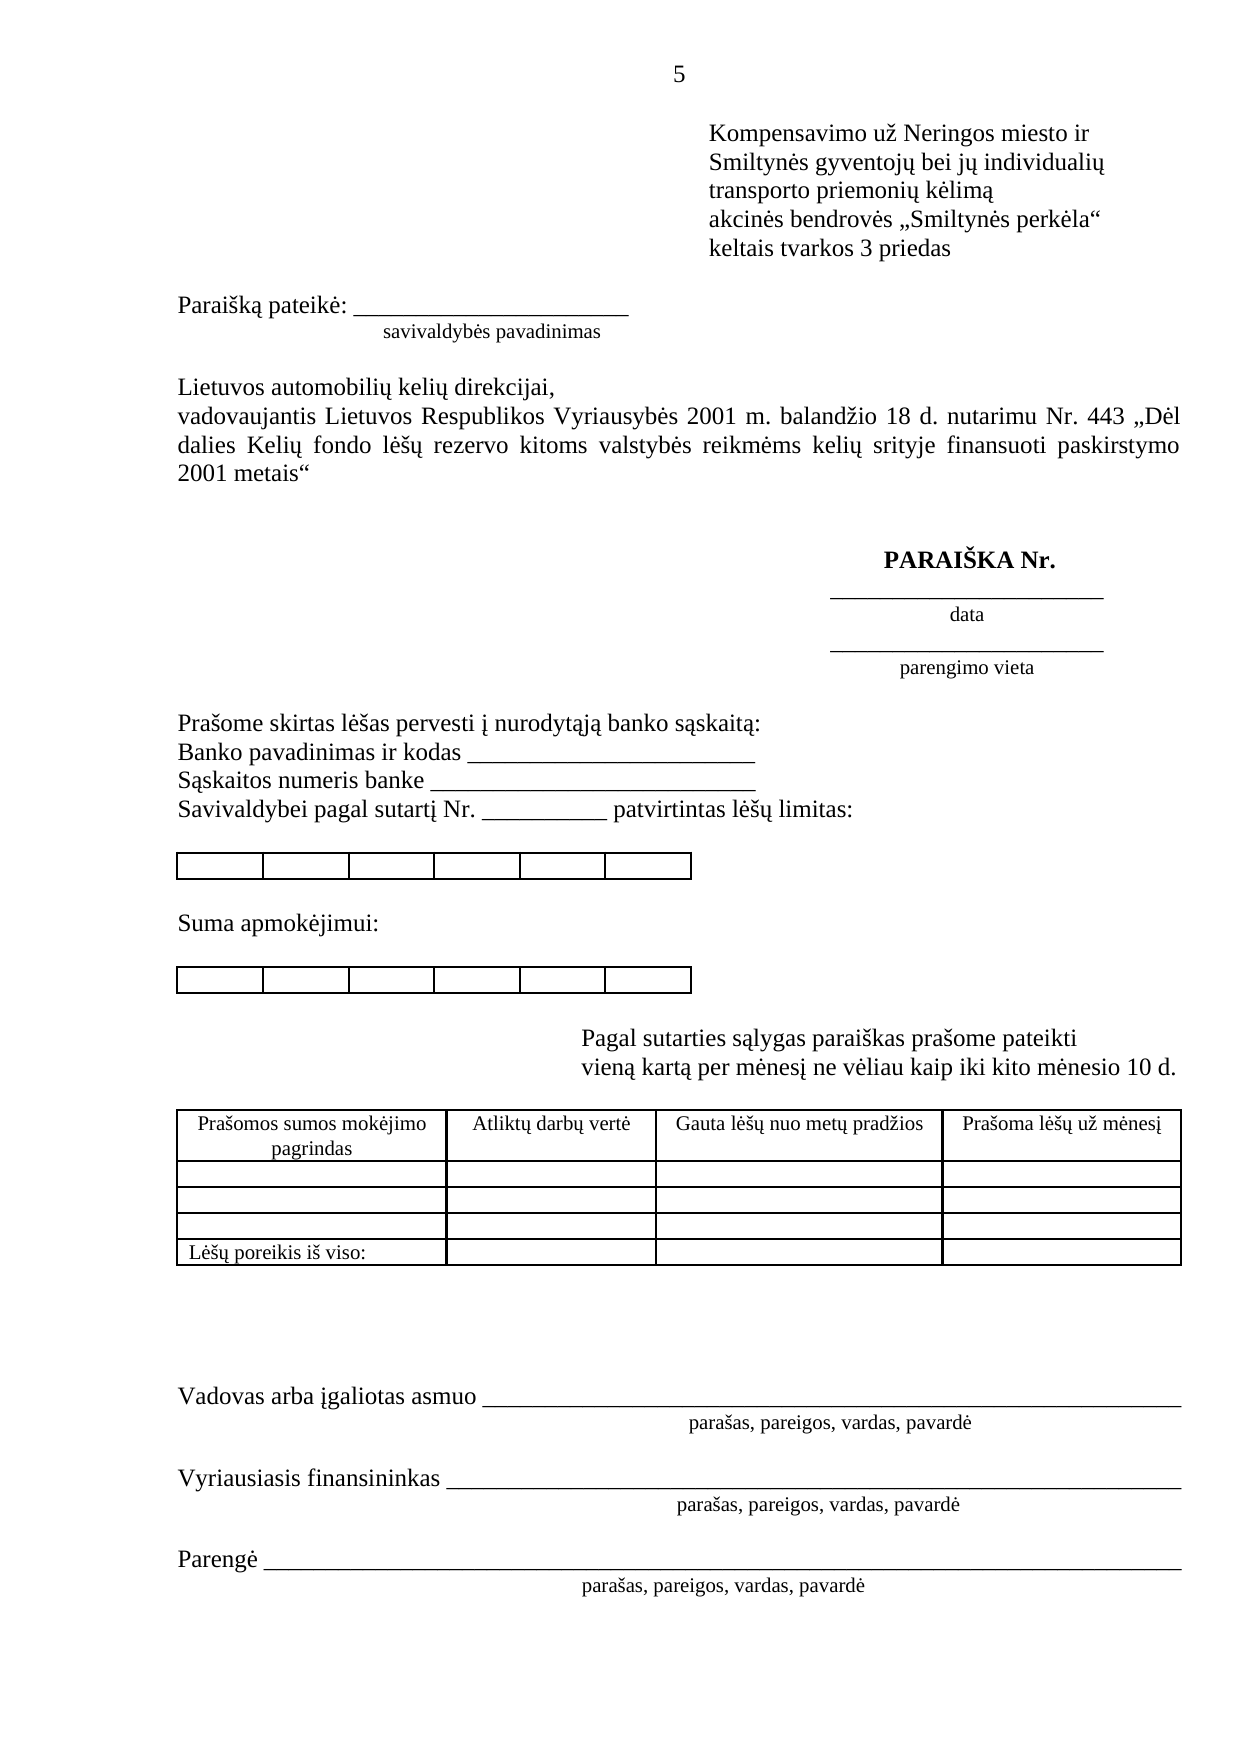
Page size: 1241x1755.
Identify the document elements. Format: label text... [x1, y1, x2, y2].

table_header Prašomos sumos mokėjimo pagrindas [178, 1111, 445, 1159]
table_header [606, 968, 690, 992]
table_cell [178, 1188, 445, 1212]
table_cell [178, 1214, 445, 1238]
table_cell [448, 1214, 655, 1238]
table_cell [944, 1214, 1180, 1238]
table_cell Lėšų poreikis iš viso: [178, 1240, 445, 1264]
table_header [606, 854, 690, 878]
table_header [264, 968, 348, 992]
text Prašome skirtas lėšas pervesti į nurodytąją banko sąskaitą: [177, 708, 1181, 737]
table_header Gauta lėšų nuo metų pradžios [657, 1111, 941, 1159]
text Smiltynės gyventojų bei jų individualių [177, 147, 1181, 176]
text data [177, 602, 1181, 626]
text Lietuvos automobilių kelių direkcijai, [177, 372, 1181, 401]
table_cell [448, 1162, 655, 1186]
table_header [178, 968, 262, 992]
table_cell [944, 1240, 1180, 1264]
text vadovaujantis Lietuvos Respublikos Vyriausybės 2001 m. balandžio 18 d. nutarimu Nr. 443 „Dėl dalies Kelių fondo lėšų rezervo kitoms valstybės reikmėms kelių srityje finansuoti paskirstymo 2001 metais“ [177, 401, 1181, 487]
table_header Atliktų darbų vertė [448, 1111, 655, 1159]
text Savivaldybei pagal sutartį Nr. __________ patvirtintas lėšų limitas: [177, 794, 1181, 823]
text Vyriausiasis finansininkas [177, 1463, 1181, 1491]
table_header [521, 854, 604, 878]
text parašas, pareigos, vardas, pavardė [177, 1573, 1181, 1597]
table_header [264, 854, 348, 878]
table_header [435, 968, 519, 992]
table_cell [657, 1240, 941, 1264]
table_header [521, 968, 604, 992]
table_header [435, 854, 519, 878]
table_header [178, 854, 262, 878]
text PARAIŠKA Nr. [177, 545, 1181, 573]
text parengimo vieta [177, 655, 1181, 679]
text keltais tvarkos 3 priedas [177, 233, 1181, 262]
text Banko pavadinimas ir kodas _______________________ [177, 737, 1181, 765]
text akcinės bendrovės „Smiltynės perkėla“ [177, 204, 1181, 233]
table_header [350, 854, 433, 878]
text Kompensavimo už Neringos miesto ir [177, 118, 1181, 147]
table_cell [178, 1162, 445, 1186]
text Sąskaitos numeris banke __________________________ [177, 765, 1181, 794]
text transporto priemonių kėlimą [177, 176, 1181, 204]
table_cell [657, 1214, 941, 1238]
table_cell [448, 1240, 655, 1264]
text parašas, pareigos, vardas, pavardė [177, 1491, 1181, 1516]
table_cell [448, 1188, 655, 1212]
text Parengė [177, 1544, 1181, 1573]
text Paraišką pateikė: ______________________ [177, 291, 1181, 319]
table_cell [944, 1162, 1180, 1186]
text Pagal sutarties sąlygas paraiškas prašome pateikti [177, 1023, 1181, 1052]
table_cell [657, 1188, 941, 1212]
text Vadovas arba įgaliotas asmuo [177, 1381, 1181, 1410]
table_cell [657, 1162, 941, 1186]
text vieną kartą per mėnesį ne vėliau kaip iki kito mėnesio 10 d. [177, 1052, 1181, 1081]
table_header [350, 968, 433, 992]
table_cell [944, 1188, 1180, 1212]
table_header Prašoma lėšų už mėnesį [944, 1111, 1180, 1159]
text Suma apmokėjimui: [177, 908, 1181, 937]
text savivaldybės pavadinimas [177, 319, 1181, 343]
text parašas, pareigos, vardas, pavardė [177, 1410, 1181, 1434]
